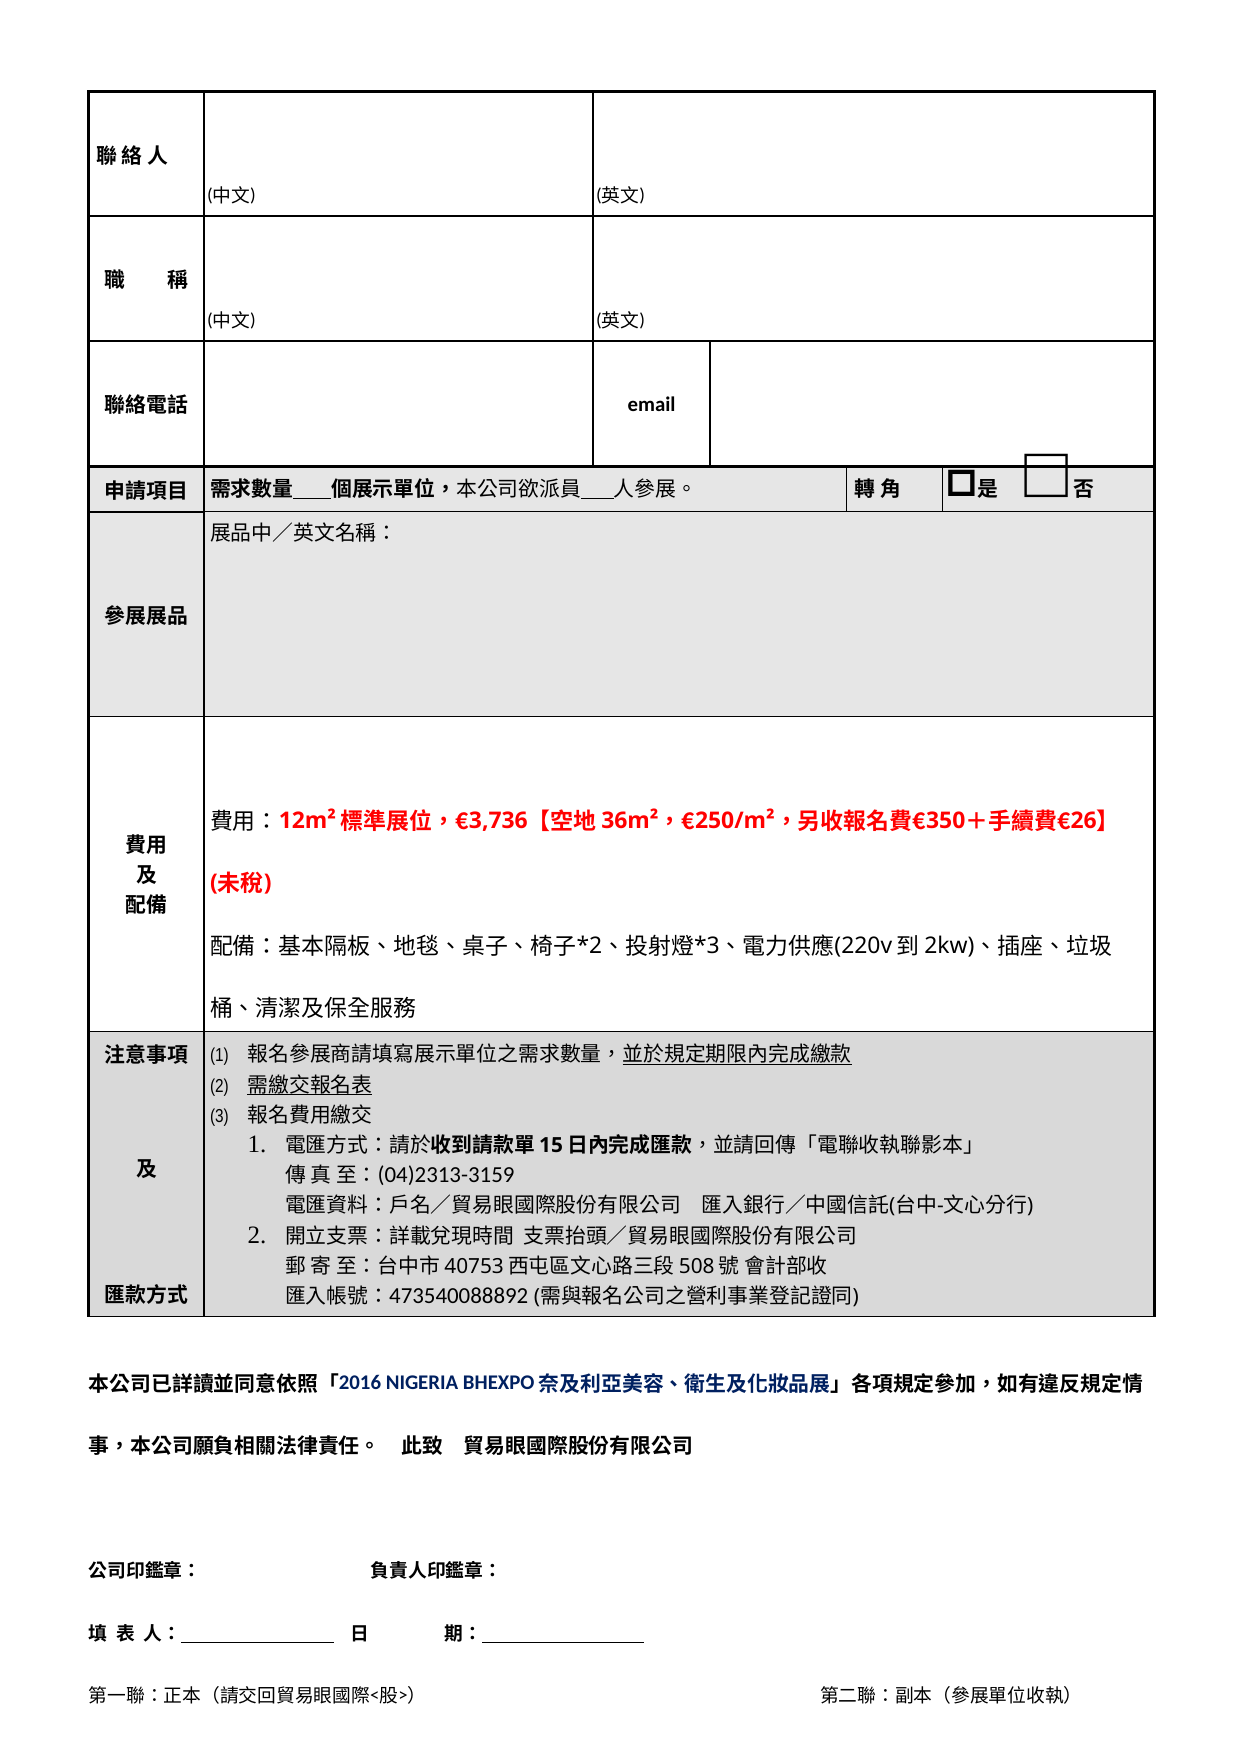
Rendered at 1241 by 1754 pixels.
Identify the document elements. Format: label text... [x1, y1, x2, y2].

table_cell 聯 絡 人 [90, 93, 203, 215]
table_cell 注意事項 及 匯款方式 [90, 1032, 203, 1316]
table_cell (英文) [594, 217, 1153, 340]
table_cell 需求數量 個展示單位，本公司欲派員 人參展。 [205, 468, 846, 511]
text 第一聯：正本（請交回貿易眼國際<股>） 第二聯：副本（參展單位收執） [89, 1653, 1152, 1715]
table_cell [205, 342, 592, 465]
table_cell email [594, 342, 709, 465]
table_cell (中文) [205, 93, 592, 215]
table_cell 聯絡電話 [90, 342, 203, 465]
table_cell [1027, 456, 1065, 465]
table_cell 職 稱 [90, 217, 203, 340]
table_cell □是 □否 [943, 468, 1153, 511]
table_cell 展品中／英文名稱： [205, 512, 1153, 716]
text 本公司已詳讀並同意依照「2016 NIGERIA BHEXPO奈及利亞美容、衛生及化妝品展」各項規定參加，如有違反規定情事，本公司願負相關法律責任。 此致 貿易眼國際股份有限公司 [89, 1340, 1152, 1465]
table_cell 費用 及 配備 [90, 717, 203, 1031]
table_cell (英文) [594, 93, 1153, 215]
table_cell (中文) [205, 217, 592, 340]
table_cell 參展展品 [90, 513, 203, 716]
table_cell [711, 342, 1153, 465]
text 公司印鑑章： 負責人印鑑章： [89, 1528, 1152, 1590]
text 填 表 人： 日 期： [89, 1590, 1152, 1653]
table_cell 轉 角 [847, 468, 942, 511]
table_cell 申請項目 [90, 468, 203, 511]
table_cell 費用：12m²標準展位，€3,736【空地36m²，€250/m²，另收報名費€350＋手續費€26】(未稅) 配備：基本隔板、地毯、桌子、椅子*2、投射燈*3、電力供應(220v到2kw)、插座、垃圾桶、清潔及保全服務 [205, 717, 1153, 1031]
table_cell 報名參展商請填寫展示單位之需求數量，並於規定期限內完成繳款 需繳交報名表 報名費用繳交 電匯方式：請於收到請款單15日內完成匯款，並請回傳「電聯收執聯影本」 傳 真 至：(04)2313-3159 電匯資料：戶名／貿易眼國際股份有限公司 匯入銀行／中國信託(台中-文心分行) 開立支票：詳載兌現時間 支票抬頭／貿易眼國際股份有限公司 郵 寄 至：台中市40753西屯區文心路三段508號 會計部收 匯入帳號：473540088892 (需與報名公司之營利事業登記證同) [205, 1032, 1153, 1316]
